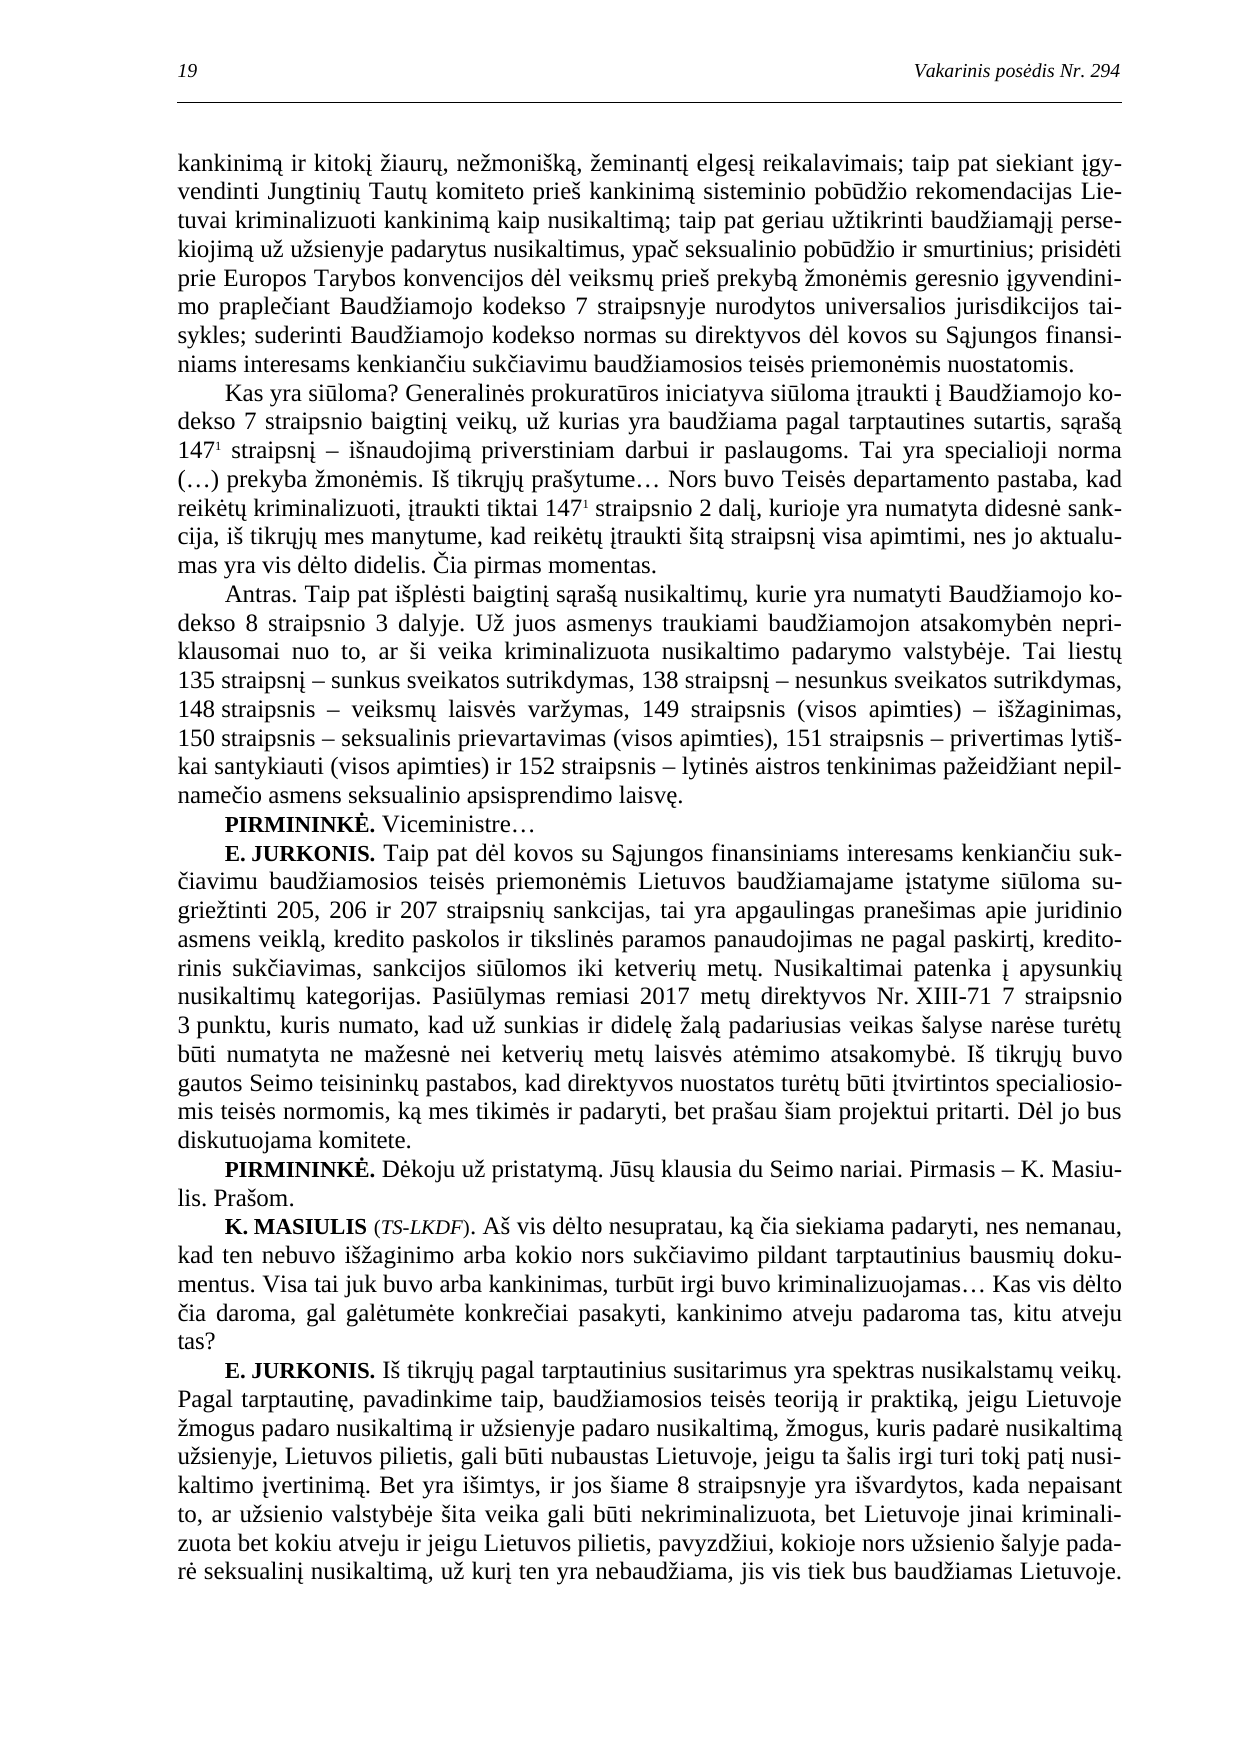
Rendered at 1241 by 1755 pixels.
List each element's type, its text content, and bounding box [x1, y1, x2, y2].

text K. MASIULIS (TS-LKDF). Aš vis dėl­to ne­su­pra­tau, ką čia sie­kia­ma pa­da­ry­ti, nes ne­ma­nau, kad ten ne­bu­vo iš­ža­gi­ni­mo ar­ba ko­kio nors suk­čia­vi­mo pil­dant tarp­tau­ti­nius baus­mių do­ku­men­tus. Vi­sa tai juk bu­vo ar­ba kan­ki­ni­mas, tur­būt ir­gi bu­vo kri­mi­na­li­zuo­ja­mas… Kas vis dėl­to čia da­ro­ma, gal ga­lė­tu­mė­te kon­kre­čiai pa­sa­ky­ti, kan­ki­ni­mo at­ve­ju pa­da­ro­ma tas, ki­tu at­ve­ju tas? [177, 1211, 1122, 1355]
text E. JURKONIS. Iš tik­rų­jų pa­gal tarp­tau­ti­nius su­si­ta­ri­mus yra spek­tras nu­si­kals­ta­mų vei­kų. Pa­gal tarp­tau­ti­nę, pa­va­din­ki­me taip, bau­džia­mo­sios tei­sės te­ori­ją ir prak­ti­ką, jei­gu Lie­tu­vo­je žmo­gus pa­da­ro nu­si­kal­ti­mą ir už­sie­ny­je pa­da­ro nu­si­kal­ti­mą, žmo­gus, ku­ris pa­da­rė nu­si­kal­ti­mą už­sie­ny­je, Lie­tu­vos pi­lie­tis, ga­li bū­ti nu­baus­tas Lie­tu­vo­je, jei­gu ta ša­lis ir­gi tu­ri to­kį pa­tį nu­si­kal­ti­mo įver­ti­ni­mą. Bet yra iš­im­tys, ir jos šia­me 8 straips­ny­je yra iš­var­dy­tos, ka­da ne­pai­sant to, ar už­sie­nio vals­ty­bė­je ši­ta vei­ka ga­li bū­ti ne­kri­mi­na­li­zuo­ta, bet Lie­tu­vo­je ji­nai kri­mi­na­li­zuo­ta bet ko­kiu at­ve­ju ir jei­gu Lie­tu­vos pi­lie­tis, pa­vyz­džiui, ko­kio­je nors už­sie­nio ša­ly­je pa­da­rė sek­su­a­li­nį nu­si­kal­ti­mą, už ku­rį ten yra ne­bau­džia­ma, jis vis tiek bus bau­džia­mas Lie­tu­vo­je. [177, 1355, 1122, 1585]
text kan­ki­ni­mą ir ki­to­kį žiau­rų, ne­žmo­niš­ką, že­mi­nan­tį el­ge­sį rei­ka­la­vi­mais; taip pat sie­kiant įgy­ven­din­ti Jung­ti­nių Tau­tų ko­mi­te­to prieš kan­ki­ni­mą sis­te­mi­nio po­bū­džio re­ko­men­da­ci­jas Lie­tu­vai kri­mi­na­li­zuo­ti kan­ki­ni­mą kaip nu­si­kal­ti­mą; taip pat ge­riau už­tik­rin­ti bau­džia­mą­jį per­se­kio­ji­mą už už­sie­ny­je pa­da­ry­tus nu­si­kal­ti­mus, ypač sek­su­a­li­nio po­bū­džio ir smur­ti­nius; pri­si­dė­ti prie Eu­ro­pos Ta­ry­bos kon­ven­ci­jos dėl veiks­mų prieš pre­ky­bą žmo­nė­mis ge­res­nio įgy­ven­di­ni­mo pra­ple­čiant Bau­džia­mo­jo ko­dek­so 7 straips­ny­je nu­ro­dy­tos uni­ver­sa­lios ju­ris­dik­ci­jos tai­syk­­les; su­de­rin­ti Bau­džia­mo­jo ko­dek­so nor­mas su di­rek­ty­vos dėl ko­vos su Są­jun­gos fi­nan­si­niams in­te­re­sams ken­kian­čiu suk­čia­vi­mu bau­džia­mo­sios tei­sės prie­mo­nė­mis nuo­sta­to­mis. [177, 148, 1122, 378]
text PIRMININKĖ. Dė­ko­ju už pri­sta­ty­mą. Jū­sų klau­sia du Sei­mo na­riai. Pir­ma­sis – K. Ma­siu­lis. Pra­šom. [177, 1154, 1122, 1211]
text E. JURKONIS. Taip pat dėl ko­vos su Są­jun­gos fi­nan­si­niams in­te­re­sams ken­kian­čiu suk­čia­vi­mu bau­džia­mo­sios tei­sės prie­mo­nė­mis Lie­tu­vos bau­džia­ma­ja­me įsta­ty­me siū­lo­ma su­griež­tin­ti 205, 206 ir 207 straips­nių sank­ci­jas, tai yra ap­gau­lin­gas pra­ne­ši­mas apie ju­ri­di­nio as­mens veik­lą, kre­di­to pa­sko­los ir tiks­li­nės pa­ra­mos pa­nau­do­ji­mas ne pa­gal pa­skir­tį, kre­di­to­rinis suk­čia­vi­mas, sank­ci­jos siū­lo­mos iki ket­ve­rių me­tų. Nu­si­kal­ti­mai pa­ten­ka į apy­sun­kių nusikal­ti­mų ka­te­go­ri­jas. Pa­siū­ly­mas re­mia­si 2017 me­tų di­rek­ty­vos Nr. XIII-71 7 straips­nio 3 punk­tu, ku­ris nu­ma­to, kad už sun­kias ir di­de­lę ža­lą pa­da­riu­sias vei­kas ša­ly­se na­rė­se tu­rė­tų bū­ti nu­ma­ty­ta ne ma­žes­nė nei ket­ve­rių me­tų lais­vės at­ėmi­mo at­sa­ko­my­bė. Iš tik­rų­jų bu­vo gau­tos Sei­mo tei­si­nin­kų pa­sta­bos, kad di­rek­ty­vos nuo­sta­tos tu­rė­tų bū­ti įtvir­tin­tos spe­cia­lio­sio­mis tei­sės nor­mo­mis, ką mes ti­ki­mės ir pa­da­ry­ti, bet pra­šau šiam pro­jek­tui pri­tar­ti. Dėl jo bus dis­ku­tuo­ja­ma ko­mi­te­te. [177, 838, 1122, 1154]
text Ant­ras. Taip pat iš­plės­ti baig­ti­nį są­ra­šą nu­si­kal­ti­mų, ku­rie yra nu­ma­ty­ti Bau­džia­mo­jo ko­dek­so 8 straips­nio 3 da­ly­je. Už juos as­me­nys trau­kia­mi bau­džia­mo­jon at­sa­ko­my­bėn ne­pri­klau­so­mai nuo to, ar ši vei­ka kri­mi­na­li­zuo­ta nu­si­kal­ti­mo pa­da­ry­mo vals­ty­bė­je. Tai lies­tų 135 straips­nį – sun­kus svei­ka­tos su­trik­dy­mas, 138 straips­nį – ne­sun­kus svei­ka­tos su­trik­dy­mas, 148 straips­nis – veiks­mų lais­vės var­žy­mas, 149 straips­nis (vi­sos ap­im­ties) – iš­ža­gi­ni­mas, 150 straips­nis – sek­su­a­li­nis prie­var­ta­vi­mas (vi­sos ap­im­ties), 151 straips­nis – pri­ver­ti­mas ly­tiš­kai san­ty­kiau­ti (vi­sos ap­im­ties) ir 152 straips­nis – ly­ti­nės aist­ros ten­ki­ni­mas pa­žei­džiant ne­pil­na­me­čio as­mens sek­su­a­li­nio ap­si­spren­di­mo lais­vę. [177, 579, 1122, 809]
text Kas yra siū­lo­ma? Ge­ne­ra­li­nės pro­ku­ra­tū­ros ini­cia­ty­va siū­lo­ma įtrauk­ti į Bau­džia­mo­jo ko­dek­so 7 straips­nio baig­ti­nį vei­kų, už ku­rias yra bau­džia­ma pa­gal tarp­tau­ti­nes su­tar­tis, są­ra­šą 1471 straips­nį – iš­nau­do­ji­mą pri­vers­ti­niam dar­bui ir pa­slau­goms. Tai yra spe­cia­lio­ji nor­ma (…) pre­ky­ba žmo­nė­mis. Iš tik­rų­jų pra­šy­tu­me… Nors bu­vo Tei­sės de­par­ta­men­to pa­sta­ba, kad rei­kė­tų kri­mi­na­li­zuo­ti, įtrauk­ti tik­tai 1471 straips­nio 2 da­lį, ku­rio­je yra nu­ma­ty­ta di­des­nė sank­ci­ja, iš tik­rų­jų mes ma­ny­tu­me, kad rei­kė­tų įtrauk­ti ši­tą straips­nį vi­sa ap­im­ti­mi, nes jo ak­tu­a­lu­mas yra vis dėl­to di­de­lis. Čia pir­mas mo­men­tas. [177, 378, 1122, 579]
text PIRMININKĖ. Vi­ce­mi­nist­re… [177, 809, 1122, 838]
